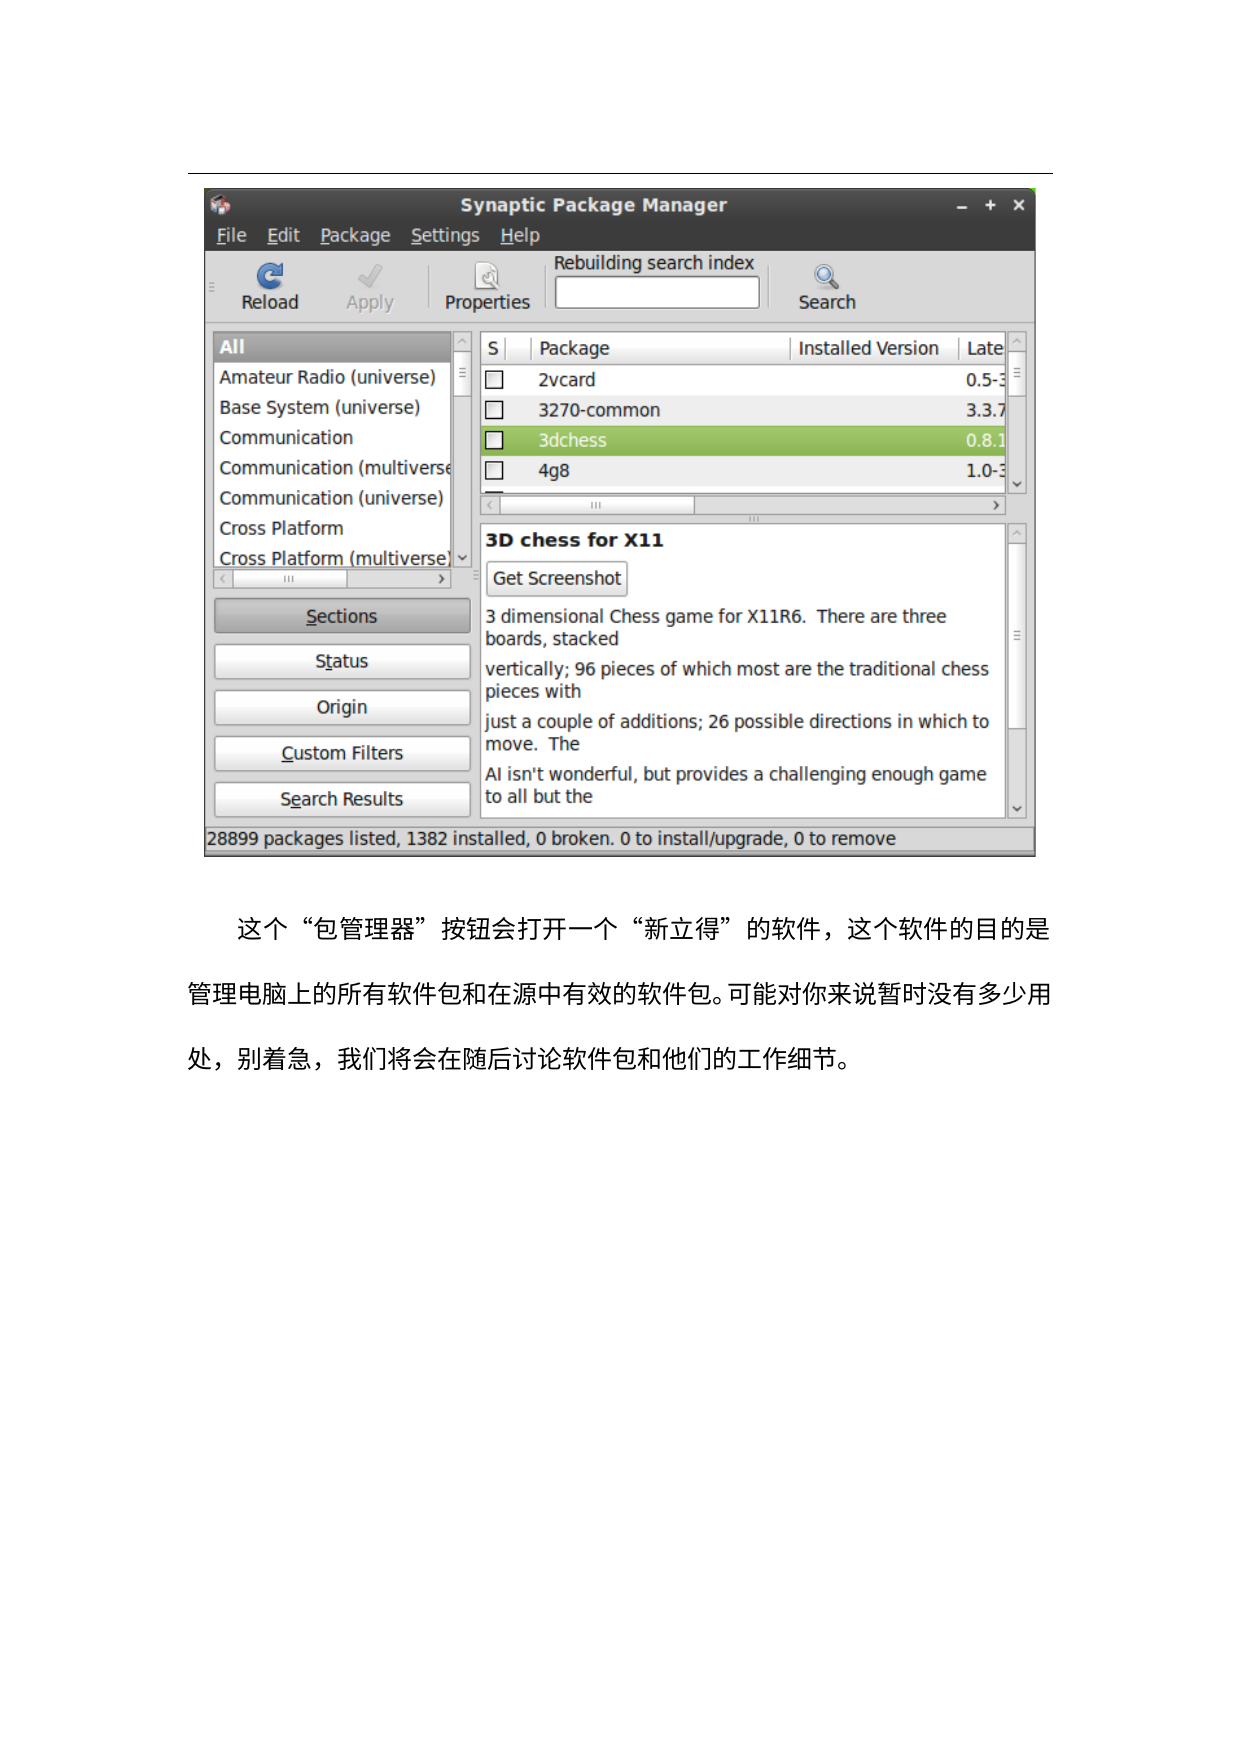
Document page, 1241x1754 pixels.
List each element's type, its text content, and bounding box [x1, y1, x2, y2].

picture [204, 188, 1036, 857]
text 这个“包管理器”按钮会打开一个“新立得”的软件，这个软件的目的是管理电脑上的所有软件包和在源中有效的软件包。可能对你来说暂时没有多少用处，别着急，我们将会在随后讨论软件包和他们的工作细节。 [187, 895, 1053, 1090]
